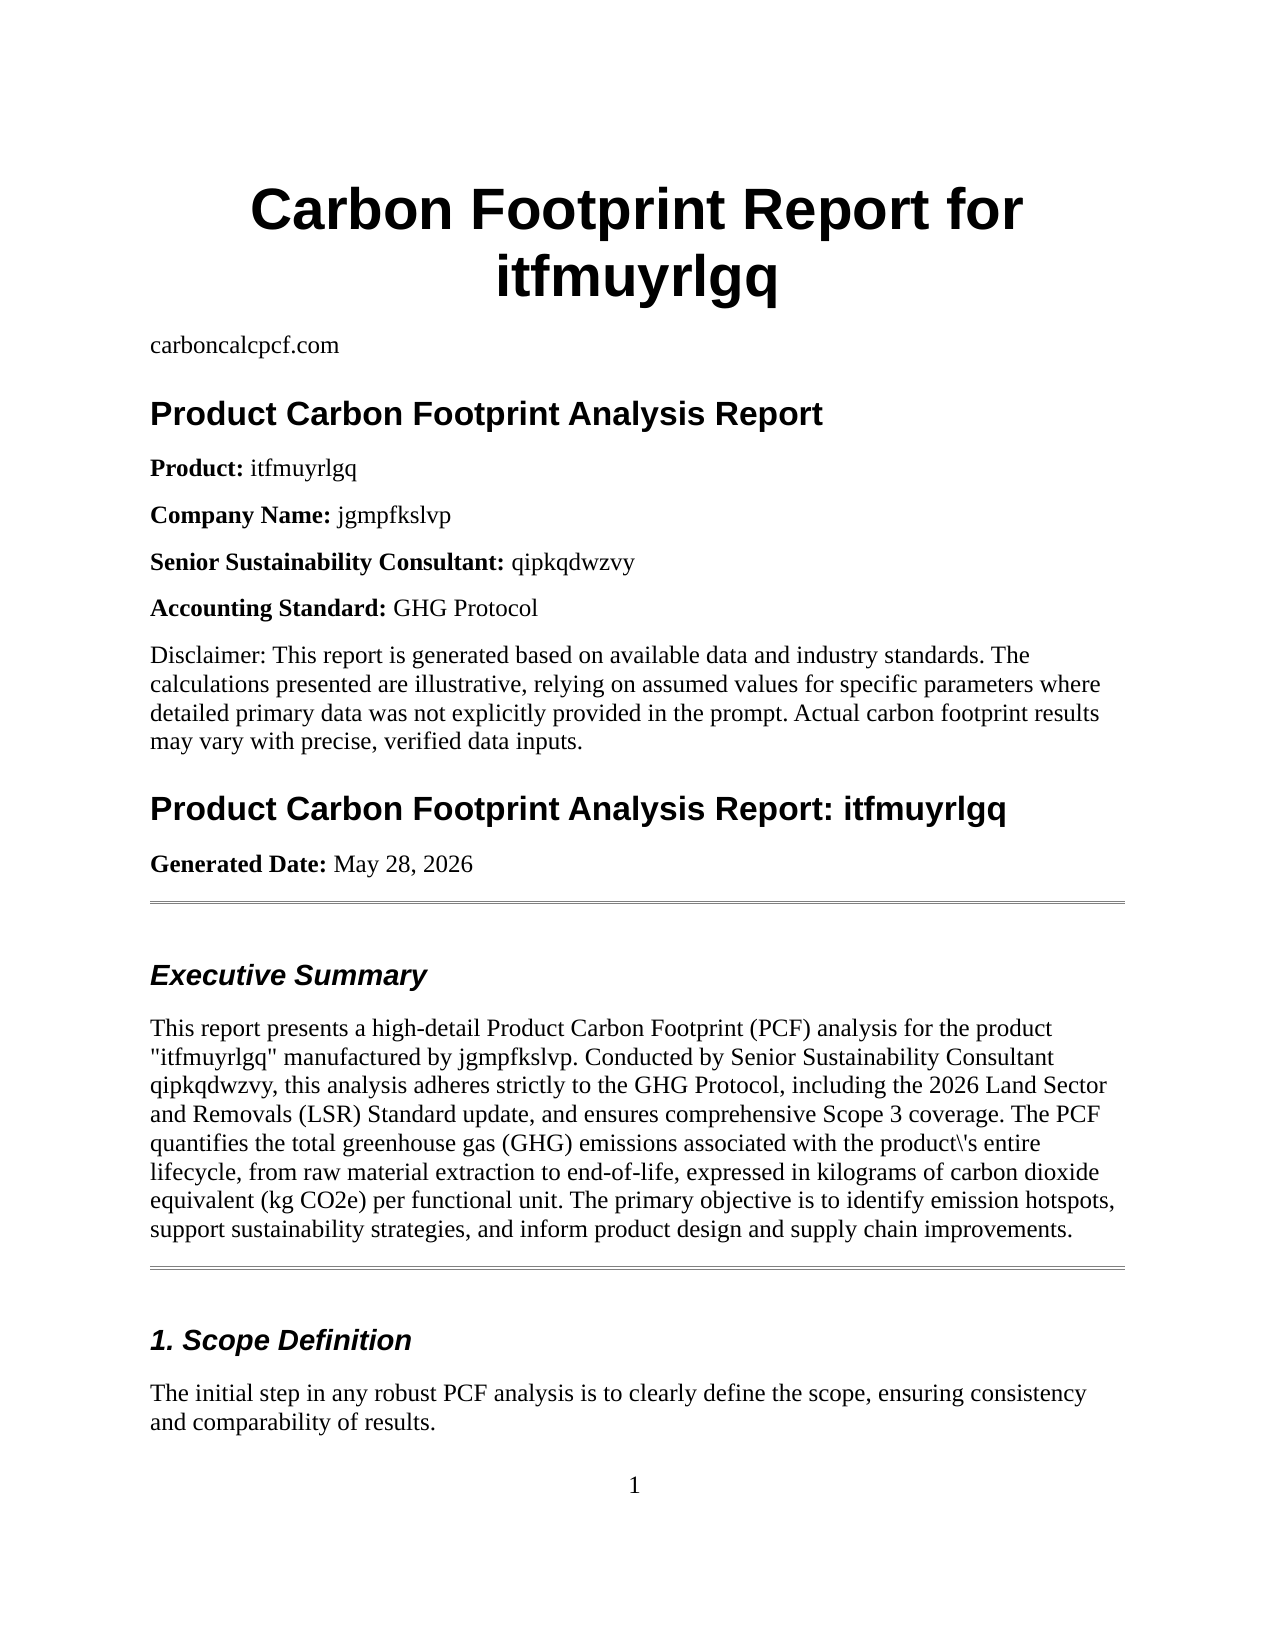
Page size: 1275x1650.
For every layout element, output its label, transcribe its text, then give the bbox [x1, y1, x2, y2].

title Carbon Footprint Report for itfmuyrlgq [150, 175, 1125, 309]
text This report presents a high-detail Product Carbon Footprint (PCF) analysis for the product "itfmuyrlgq" manufactured by jgmpfkslvp. Conducted by Senior Sustainability Consultant qipkqdwzvy, this analysis adheres strictly to the GHG Protocol, including the 2026 Land Sector and Removals (LSR) Standard update, and ensures comprehensive Scope 3 coverage. The PCF quantifies the total greenhouse gas (GHG) emissions associated with the product\'s entire lifecycle, from raw material extraction to end-of-life, expressed in kilograms of carbon dioxide equivalent (kg CO2e) per functional unit. The primary objective is to identify emission hotspots, support sustainability strategies, and inform product design and supply chain improvements. [150, 1013, 1125, 1243]
text Senior Sustainability Consultant: qipkqdwzvy [150, 547, 1125, 576]
subtitle 1. Scope Definition [150, 1323, 1125, 1357]
text carboncalcpcf.com [150, 331, 1125, 359]
subtitle Executive Summary [150, 958, 1125, 992]
subtitle Product Carbon Footprint Analysis Report [150, 393, 1125, 432]
text Generated Date: May 28, 2026 [150, 849, 1125, 878]
subtitle Product Carbon Footprint Analysis Report: itfmuyrlgq [150, 789, 1125, 828]
text The initial step in any robust PCF analysis is to clearly define the scope, ensuring consistency and comparability of results. [150, 1378, 1125, 1436]
text Product: itfmuyrlgq [150, 453, 1125, 482]
text Company Name: jgmpfkslvp [150, 500, 1125, 529]
text Disclaimer: This report is generated based on available data and industry standards. The calculations presented are illustrative, relying on assumed values for specific parameters where detailed primary data was not explicitly provided in the prompt. Actual carbon footprint results may vary with precise, verified data inputs. [150, 640, 1125, 755]
text Accounting Standard: GHG Protocol [150, 593, 1125, 622]
